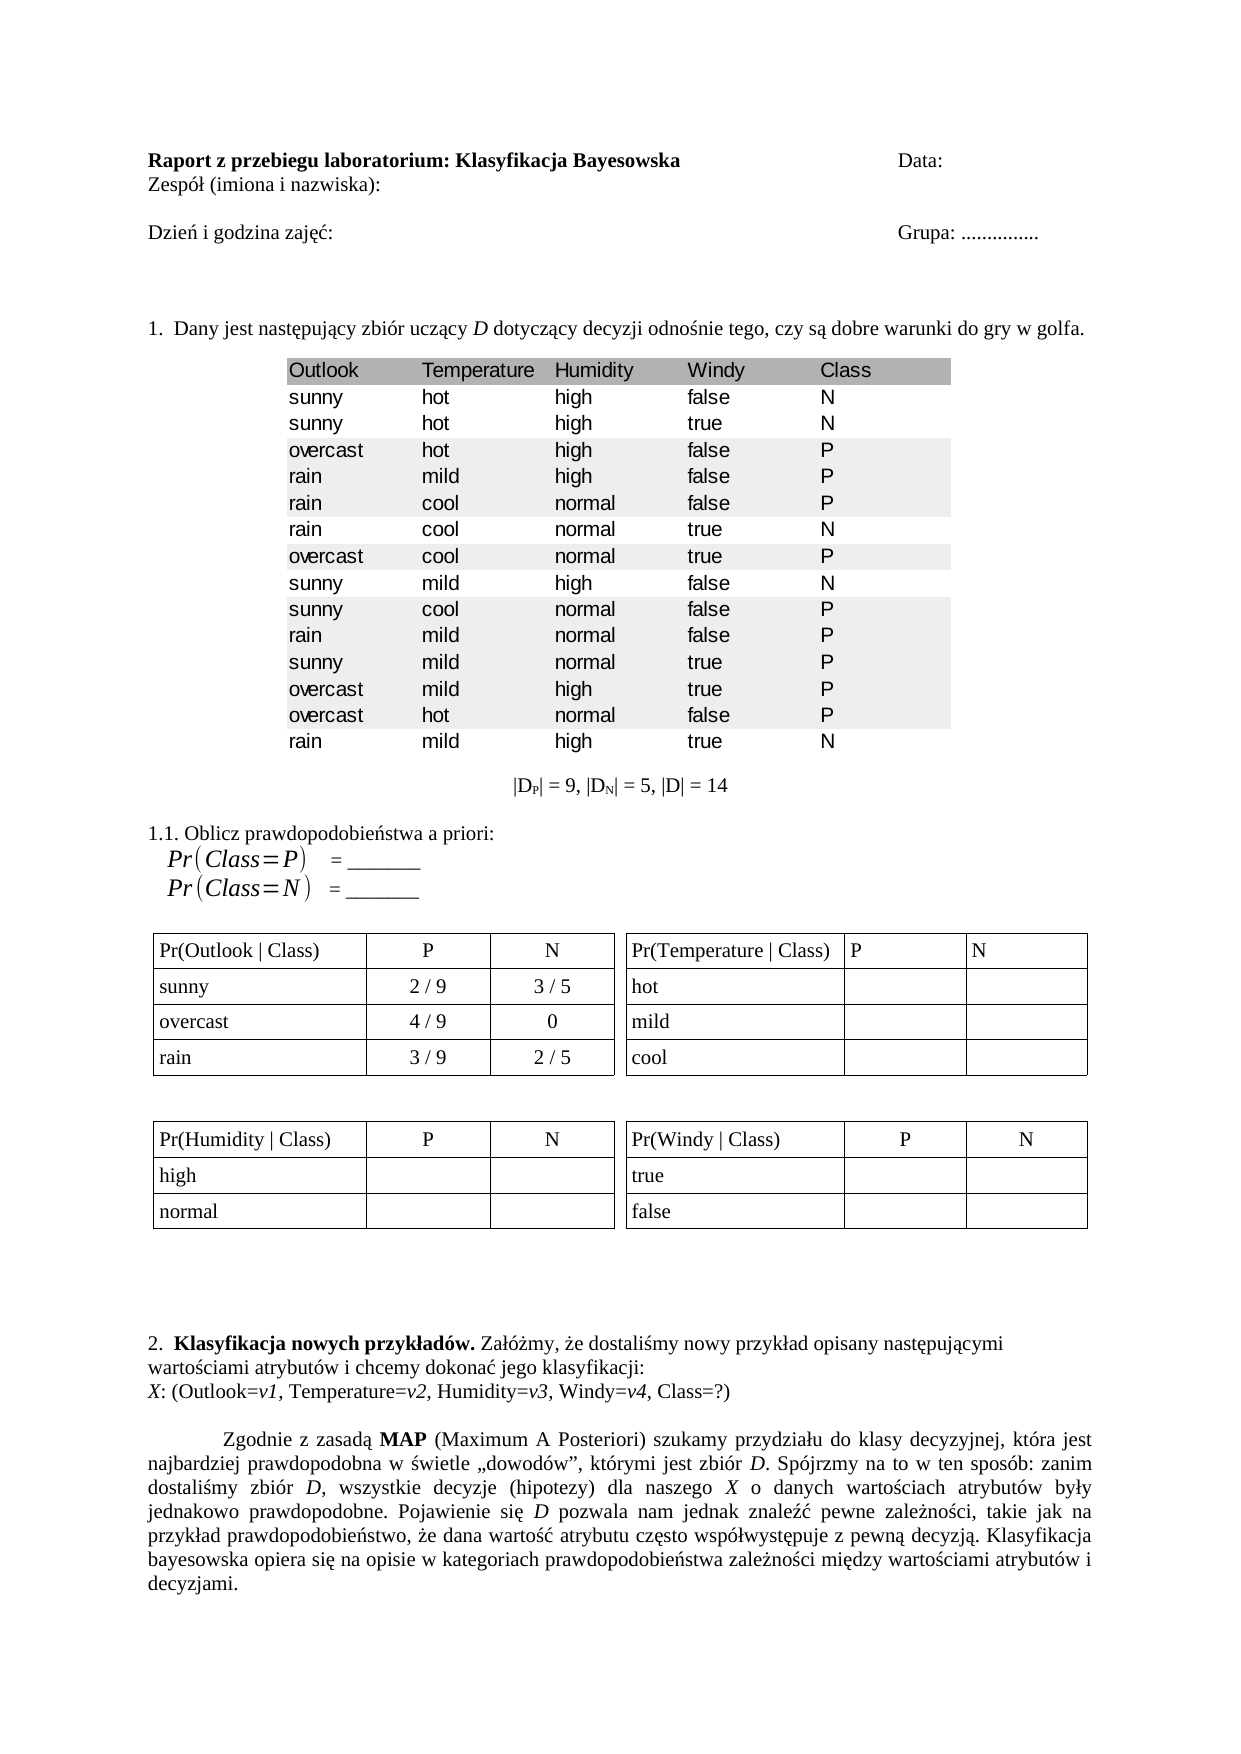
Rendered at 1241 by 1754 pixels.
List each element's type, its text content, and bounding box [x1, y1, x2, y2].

table_cell [845, 1040, 966, 1075]
table_cell mild [627, 1005, 844, 1039]
table_header Pr(Windy | Class) [627, 1122, 844, 1157]
text = _______ [148, 874, 1093, 903]
subtitle Raport z przebiegu laboratorium: Klasyfikacja Bayesowska Data: [148, 148, 1093, 172]
table_cell [845, 1194, 966, 1228]
table_cell [620, 1116, 1093, 1234]
table_cell [845, 969, 966, 1004]
table_cell 0 [491, 1005, 614, 1039]
table_cell 3 / 5 [491, 969, 614, 1004]
text 2. Klasyfikacja nowych przykładów. Załóżmy, że dostaliśmy nowy przykład opisany następującymi wartościami atrybutów i chcemy dokonać jego klasyfikacji: [148, 1331, 1093, 1379]
table_header P [845, 934, 966, 968]
table_header [148, 927, 620, 1116]
table_header P [367, 1122, 490, 1157]
table_cell 3 / 9 [367, 1040, 490, 1075]
text Zespół (imiona i nazwiska): [148, 172, 1093, 220]
text 1.1. Oblicz prawdopodobieństwa a priori: [148, 821, 1093, 845]
table_cell [967, 1040, 1087, 1075]
text = _______ [148, 845, 1093, 874]
table_cell [845, 1158, 966, 1193]
list 1. Dany jest następujący zbiór uczący D dotyczący decyzji odnośnie tego, czy są dobre warunki do gry w golfa. [148, 316, 1093, 340]
table_cell sunny [154, 969, 366, 1004]
table_header Pr(Temperature | Class) [627, 934, 844, 968]
table_header [620, 927, 1093, 1116]
table_cell false [627, 1194, 844, 1228]
table_header Pr(Humidity | Class) [154, 1122, 366, 1157]
text |DP| = 9, |DN| = 5, |D| = 14 [148, 773, 1093, 797]
table_cell [967, 1158, 1087, 1193]
table_cell [967, 969, 1087, 1004]
table_header P [845, 1122, 966, 1157]
table_cell hot [627, 969, 844, 1004]
table_cell overcast [154, 1005, 366, 1039]
table_cell [367, 1194, 490, 1228]
text Dzień i godzina zajęć: Grupa: ............... [148, 220, 1093, 244]
table_cell normal [154, 1194, 366, 1228]
table_cell 2 / 5 [491, 1040, 614, 1075]
table_cell [967, 1005, 1087, 1039]
table_cell rain [154, 1040, 366, 1075]
table_header N [491, 934, 614, 968]
table_cell [491, 1158, 614, 1193]
table_cell [491, 1194, 614, 1228]
table_cell cool [627, 1040, 844, 1075]
table_header P [367, 934, 490, 968]
text Zgodnie z zasadą MAP (Maximum A Posteriori) szukamy przydziału do klasy decyzyjnej, która jest najbardziej prawdopodobna w świetle „dowodów”, którymi jest zbiór D. Spójrzmy na to w ten sposób: zanim dostaliśmy zbiór D, wszystkie decyzje (hipotezy) dla naszego X o danych wartościach atrybutów były jednakowo prawdopodobne. Pojawienie się D pozwala nam jednak znaleźć pewne zależności, takie jak na przykład prawdopodobieństwo, że dana wartość atrybutu często współwystępuje z pewną decyzją. Klasyfikacja bayesowska opiera się na opisie w kategoriach prawdopodobieństwa zależności między wartościami atrybutów i decyzjami. [148, 1427, 1093, 1595]
table_header N [967, 1122, 1087, 1157]
table_cell true [627, 1158, 844, 1193]
table_header N [491, 1122, 614, 1157]
table_cell [845, 1005, 966, 1039]
table_header N [967, 934, 1087, 968]
table_cell high [154, 1158, 366, 1193]
table_cell [367, 1158, 490, 1193]
text X: (Outlook=v1, Temperature=v2, Humidity=v3, Windy=v4, Class=?) [148, 1379, 1093, 1403]
table_cell 2 / 9 [367, 969, 490, 1004]
table_cell [967, 1194, 1087, 1228]
table_cell [148, 1116, 620, 1234]
table_cell 4 / 9 [367, 1005, 490, 1039]
table_header Pr(Outlook | Class) [154, 934, 366, 968]
